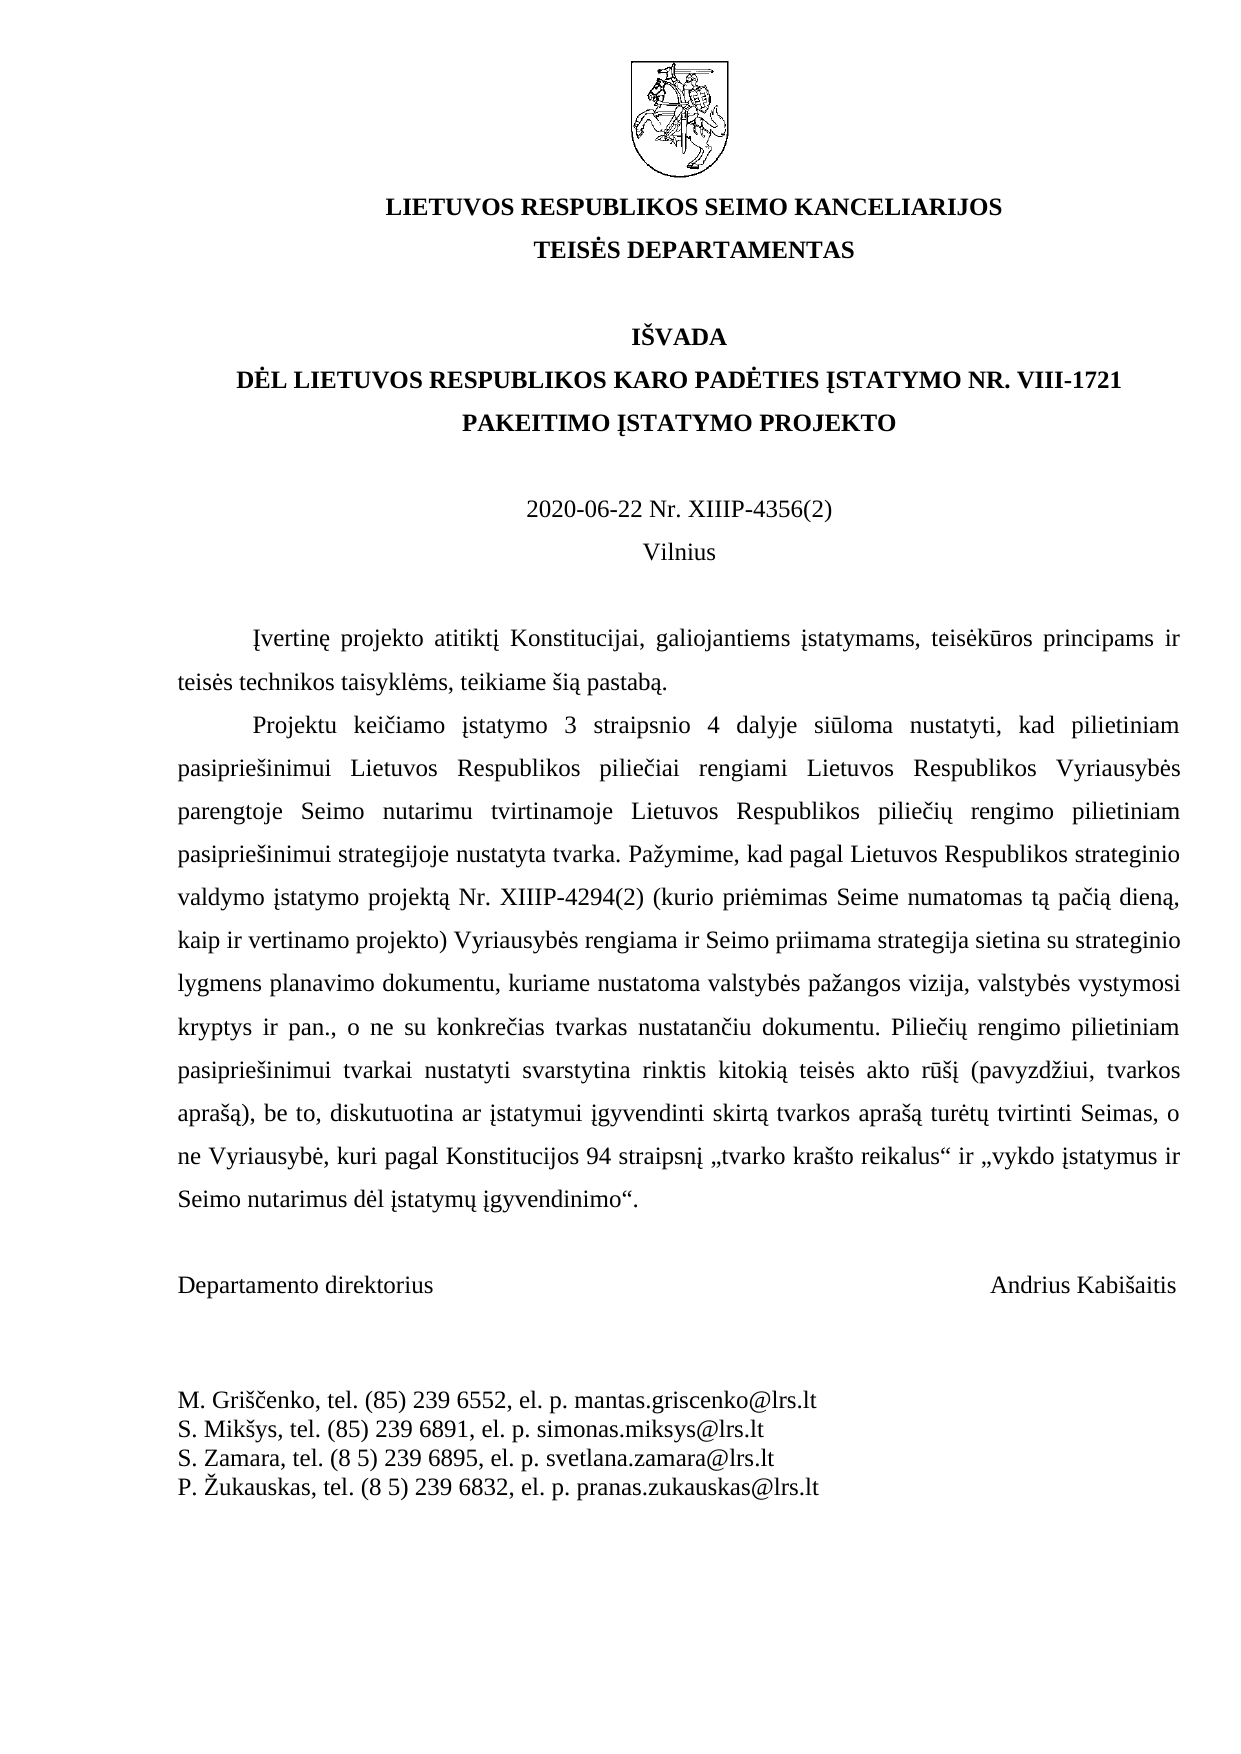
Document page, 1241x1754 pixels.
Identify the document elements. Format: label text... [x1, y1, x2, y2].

text Projektu keičiamo įstatymo 3 straipsnio 4 dalyje siūloma nustatyti, kad pilietiniam pasipriešinimui Lietuvos Respublikos piliečiai rengiami Lietuvos Respublikos Vyriausybės parengtoje Seimo nutarimu tvirtinamoje Lietuvos Respublikos piliečių rengimo pilietiniam pasipriešinimui strategijoje nustatyta tvarka. Pažymime, kad pagal Lietuvos Respublikos strateginio valdymo įstatymo projektą Nr. XIIIP-4294(2) (kurio priėmimas Seime numatomas tą pačią dieną, kaip ir vertinamo projekto) Vyriausybės rengiama ir Seimo priimama strategija sietina su strateginio lygmens planavimo dokumentu, kuriame nustatoma valstybės pažangos vizija, valstybės vystymosi kryptys ir pan., o ne su konkrečias tvarkas nustatančiu dokumentu. Piliečių rengimo pilietiniam pasipriešinimui tvarkai nustatyti svarstytina rinktis kitokią teisės akto rūšį (pavyzdžiui, tvarkos aprašą), be to, diskutuotina ar įstatymui įgyvendinti skirtą tvarkos aprašą turėtų tvirtinti Seimas, o ne Vyriausybė, kuri pagal Konstitucijos 94 straipsnį „tvarko krašto reikalus“ ir „vykdo įstatymus ir Seimo nutarimus dėl įstatymų įgyvendinimo“. [177, 710, 1181, 1213]
text S. Zamara, tel. (8 5) 239 6895, el. p. svetlana.zamara@lrs.lt [177, 1443, 1181, 1472]
text Departamento direktorius Andrius Kabišaitis [177, 1270, 1181, 1299]
text P. Žukauskas, tel. (8 5) 239 6832, el. p. pranas.zukauskas@lrs.lt [177, 1472, 1181, 1500]
text Įvertinę projekto atitiktį Konstitucijai, galiojantiems įstatymams, teisėkūros principams ir teisės technikos taisyklėms, teikiame šią pastabą. [177, 623, 1181, 695]
text S. Mikšys, tel. (85) 239 6891, el. p. simonas.miksys@lrs.lt [177, 1414, 1181, 1443]
text Vilnius [177, 537, 1181, 566]
subtitle LIETUVOS RESPUBLIKOS SEIMO KANCELIARIJOS [177, 192, 1181, 221]
subtitle IŠVADA [177, 322, 1181, 350]
text 2020-06-22 Nr. XIIIP-4356(2) [177, 494, 1181, 523]
text DĖL LIETUVOS RESPUBLIKOS KARO PADĖTIES ĮSTATYMO NR. VIII-1721 PAKEITIMO ĮSTATYMO PROJEKTO [177, 365, 1181, 437]
text M. Griščenko, tel. (85) 239 6552, el. p. mantas.griscenko@lrs.lt [177, 1385, 1181, 1414]
subtitle TEISĖS DEPARTAMENTAS [177, 235, 1181, 264]
